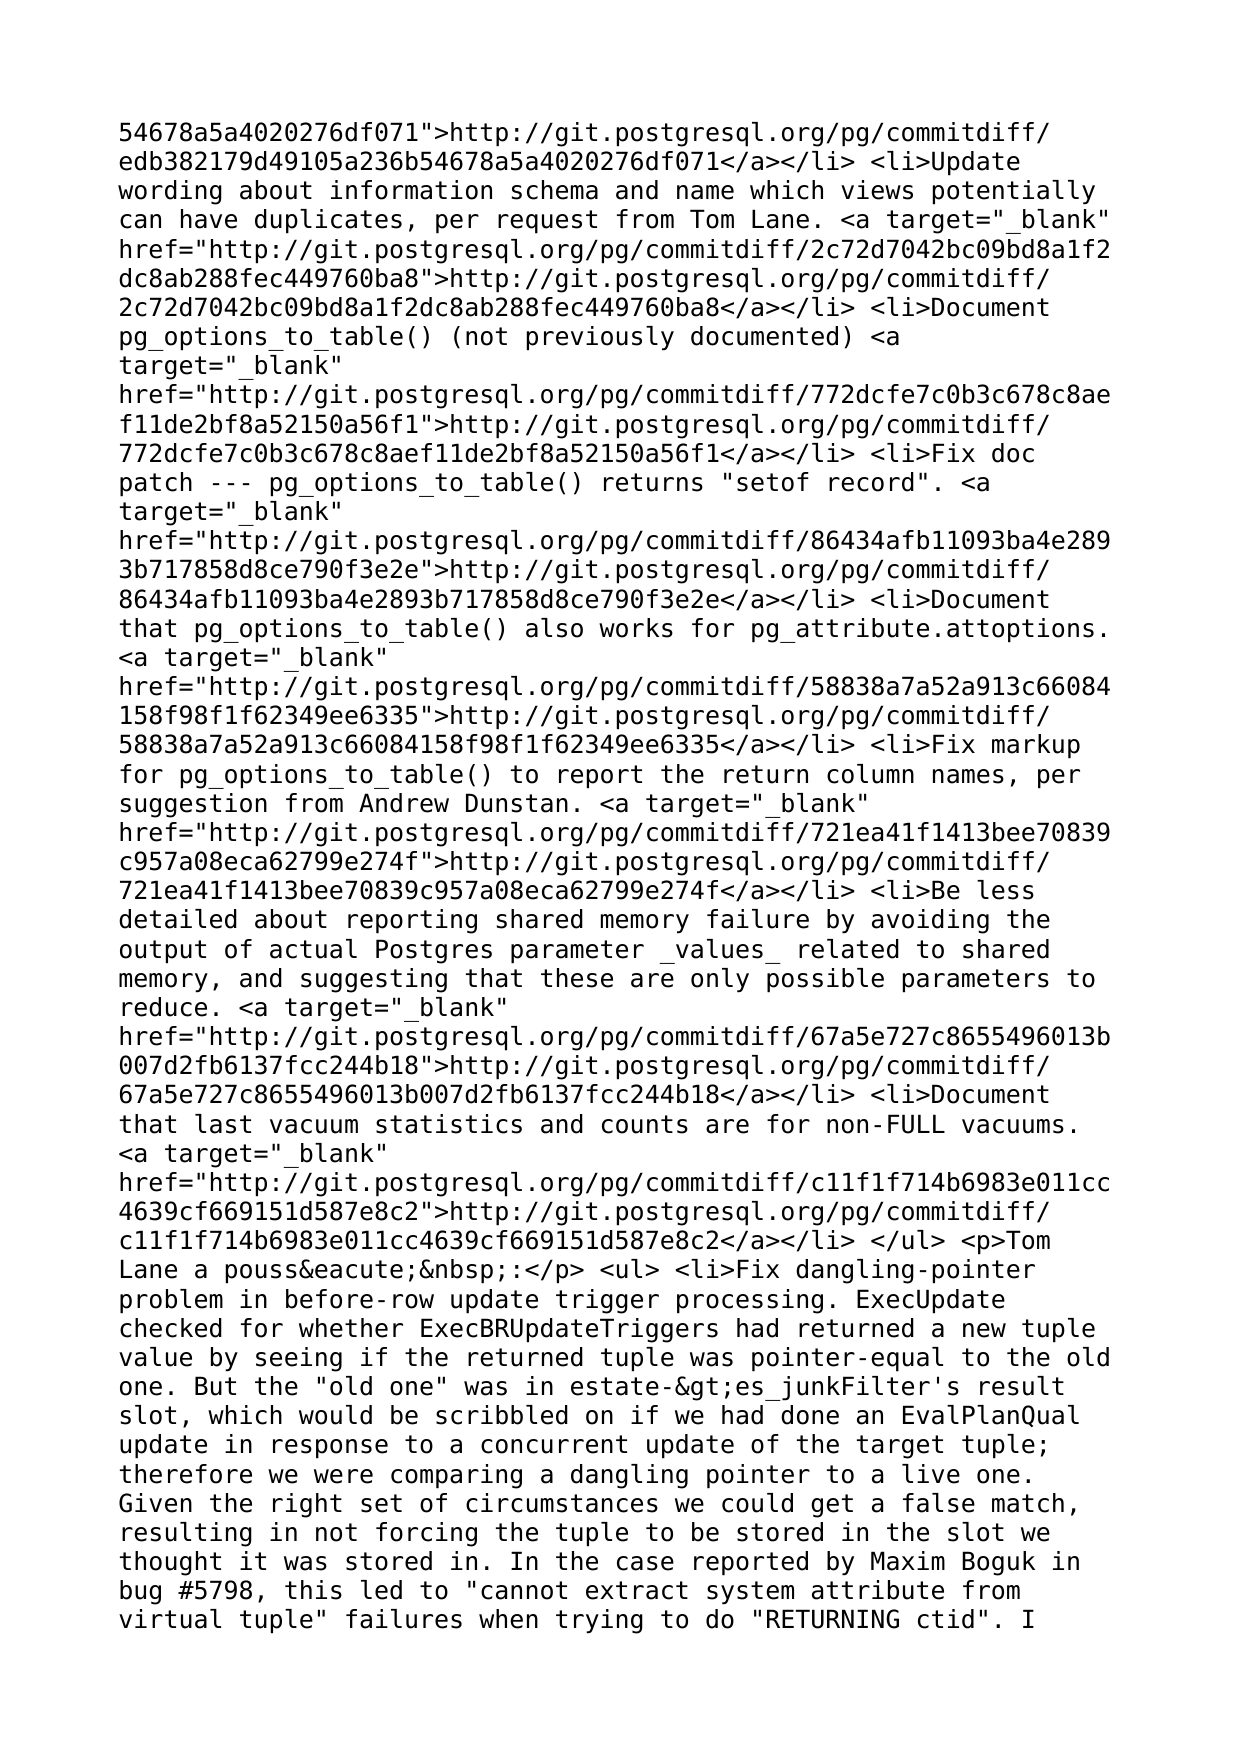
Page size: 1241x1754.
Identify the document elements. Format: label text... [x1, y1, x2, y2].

text 54678a5a4020276df071">http://git.postgresql.org/pg/commitdiff/edb382179d49105a236b54678a5a4020276df071</a></li> <li>Update wording about information schema and name which views potentially can have duplicates, per request from Tom Lane. <a target="_blank" href="http://git.postgresql.org/pg/commitdiff/2c72d7042bc09bd8a1f2dc8ab288fec449760ba8">http://git.postgresql.org/pg/commitdiff/2c72d7042bc09bd8a1f2dc8ab288fec449760ba8</a></li> <li>Document pg_options_to_table() (not previously documented) <a target="_blank" href="http://git.postgresql.org/pg/commitdiff/772dcfe7c0b3c678c8aef11de2bf8a52150a56f1">http://git.postgresql.org/pg/commitdiff/772dcfe7c0b3c678c8aef11de2bf8a52150a56f1</a></li> <li>Fix doc patch --- pg_options_to_table() returns "setof record". <a target="_blank" href="http://git.postgresql.org/pg/commitdiff/86434afb11093ba4e2893b717858d8ce790f3e2e">http://git.postgresql.org/pg/commitdiff/86434afb11093ba4e2893b717858d8ce790f3e2e</a></li> <li>Document that pg_options_to_table() also works for pg_attribute.attoptions. <a target="_blank" href="http://git.postgresql.org/pg/commitdiff/58838a7a52a913c66084158f98f1f62349ee6335">http://git.postgresql.org/pg/commitdiff/58838a7a52a913c66084158f98f1f62349ee6335</a></li> <li>Fix markup for pg_options_to_table() to report the return column names, per suggestion from Andrew Dunstan. <a target="_blank" href="http://git.postgresql.org/pg/commitdiff/721ea41f1413bee70839c957a08eca62799e274f">http://git.postgresql.org/pg/commitdiff/721ea41f1413bee70839c957a08eca62799e274f</a></li> <li>Be less detailed about reporting shared memory failure by avoiding the output of actual Postgres parameter _values_ related to shared memory, and suggesting that these are only possible parameters to reduce. <a target="_blank" href="http://git.postgresql.org/pg/commitdiff/67a5e727c8655496013b007d2fb6137fcc244b18">http://git.postgresql.org/pg/commitdiff/67a5e727c8655496013b007d2fb6137fcc244b18</a></li> <li>Document that last vacuum statistics and counts are for non-FULL vacuums. <a target="_blank" href="http://git.postgresql.org/pg/commitdiff/c11f1f714b6983e011cc4639cf669151d587e8c2">http://git.postgresql.org/pg/commitdiff/c11f1f714b6983e011cc4639cf669151d587e8c2</a></li> </ul> <p>Tom Lane a pouss&eacute;&nbsp;:</p> <ul> <li>Fix dangling-pointer problem in before-row update trigger processing. ExecUpdate checked for whether ExecBRUpdateTriggers had returned a new tuple value by seeing if the returned tuple was pointer-equal to the old one. But the "old one" was in estate-&gt;es_junkFilter's result slot, which would be scribbled on if we had done an EvalPlanQual update in response to a concurrent update of the target tuple; therefore we were comparing a dangling pointer to a live one. Given the right set of circumstances we could get a false match, resulting in not forcing the tuple to be stored in the slot we thought it was stored in. In the case reported by Maxim Boguk in bug #5798, this led to "cannot extract system attribute from virtual tuple" failures when trying to do "RETURNING ctid". I [118, 118, 1122, 1635]
